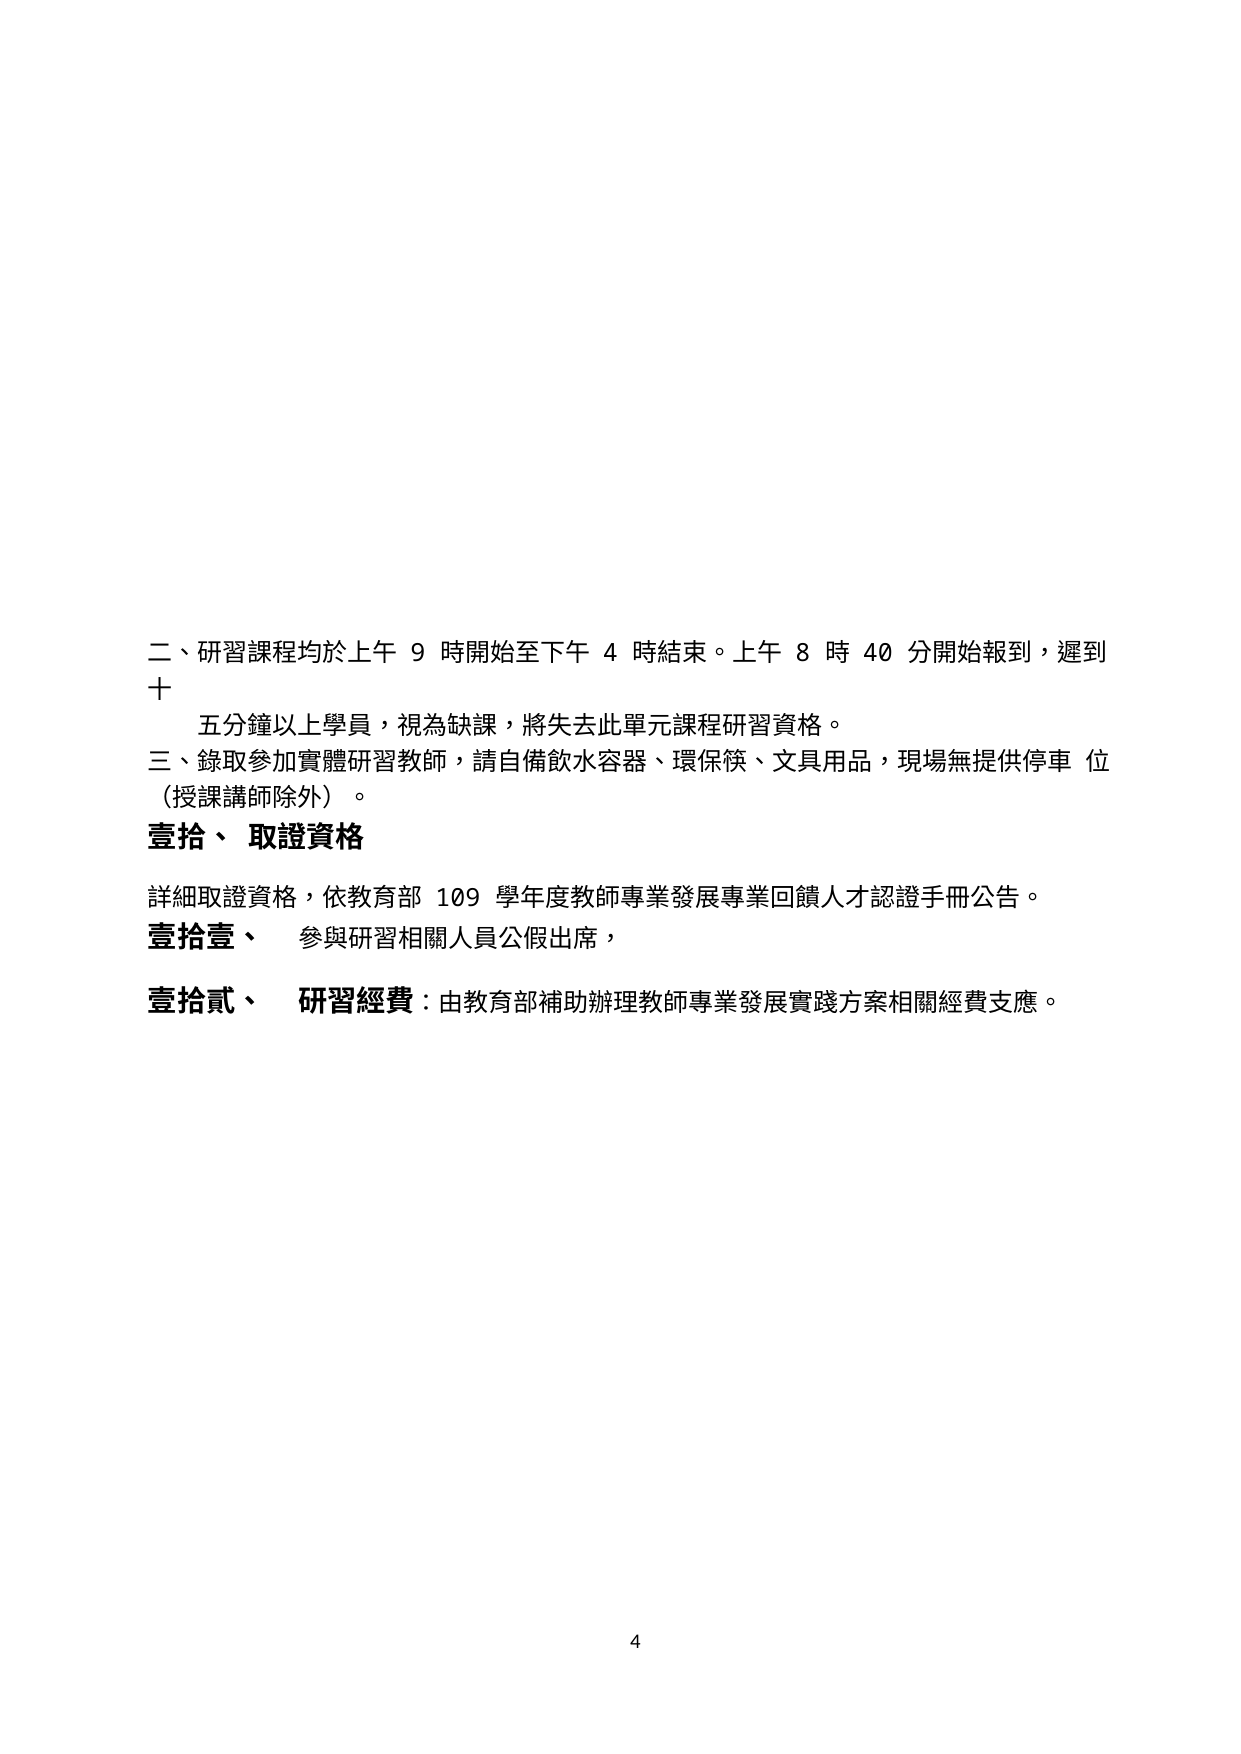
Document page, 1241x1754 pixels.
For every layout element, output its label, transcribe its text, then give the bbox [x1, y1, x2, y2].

text 二、研習課程均於上午 9 時開始至下午 4 時結束。上午 8 時 40 分開始報到，遲到十 [148, 633, 1122, 705]
text 五分鐘以上學員，視為缺課，將失去此單元課程研習資格。 [148, 705, 1122, 742]
list 研習經費：由教育部補助辦理教師專業發展實踐方案相關經費支應。 [148, 977, 1122, 1019]
list 參與研習相關人員公假出席， [148, 914, 1122, 956]
list 取證資格 [148, 814, 1122, 856]
text 詳細取證資格，依教育部 109 學年度教師專業發展專業回饋人才認證手冊公告。 [148, 877, 1122, 914]
text 三、錄取參加實體研習教師，請自備飲水容器、環保筷、文具用品，現場無提供停車 位 （授課講師除外）。 [148, 742, 1122, 814]
